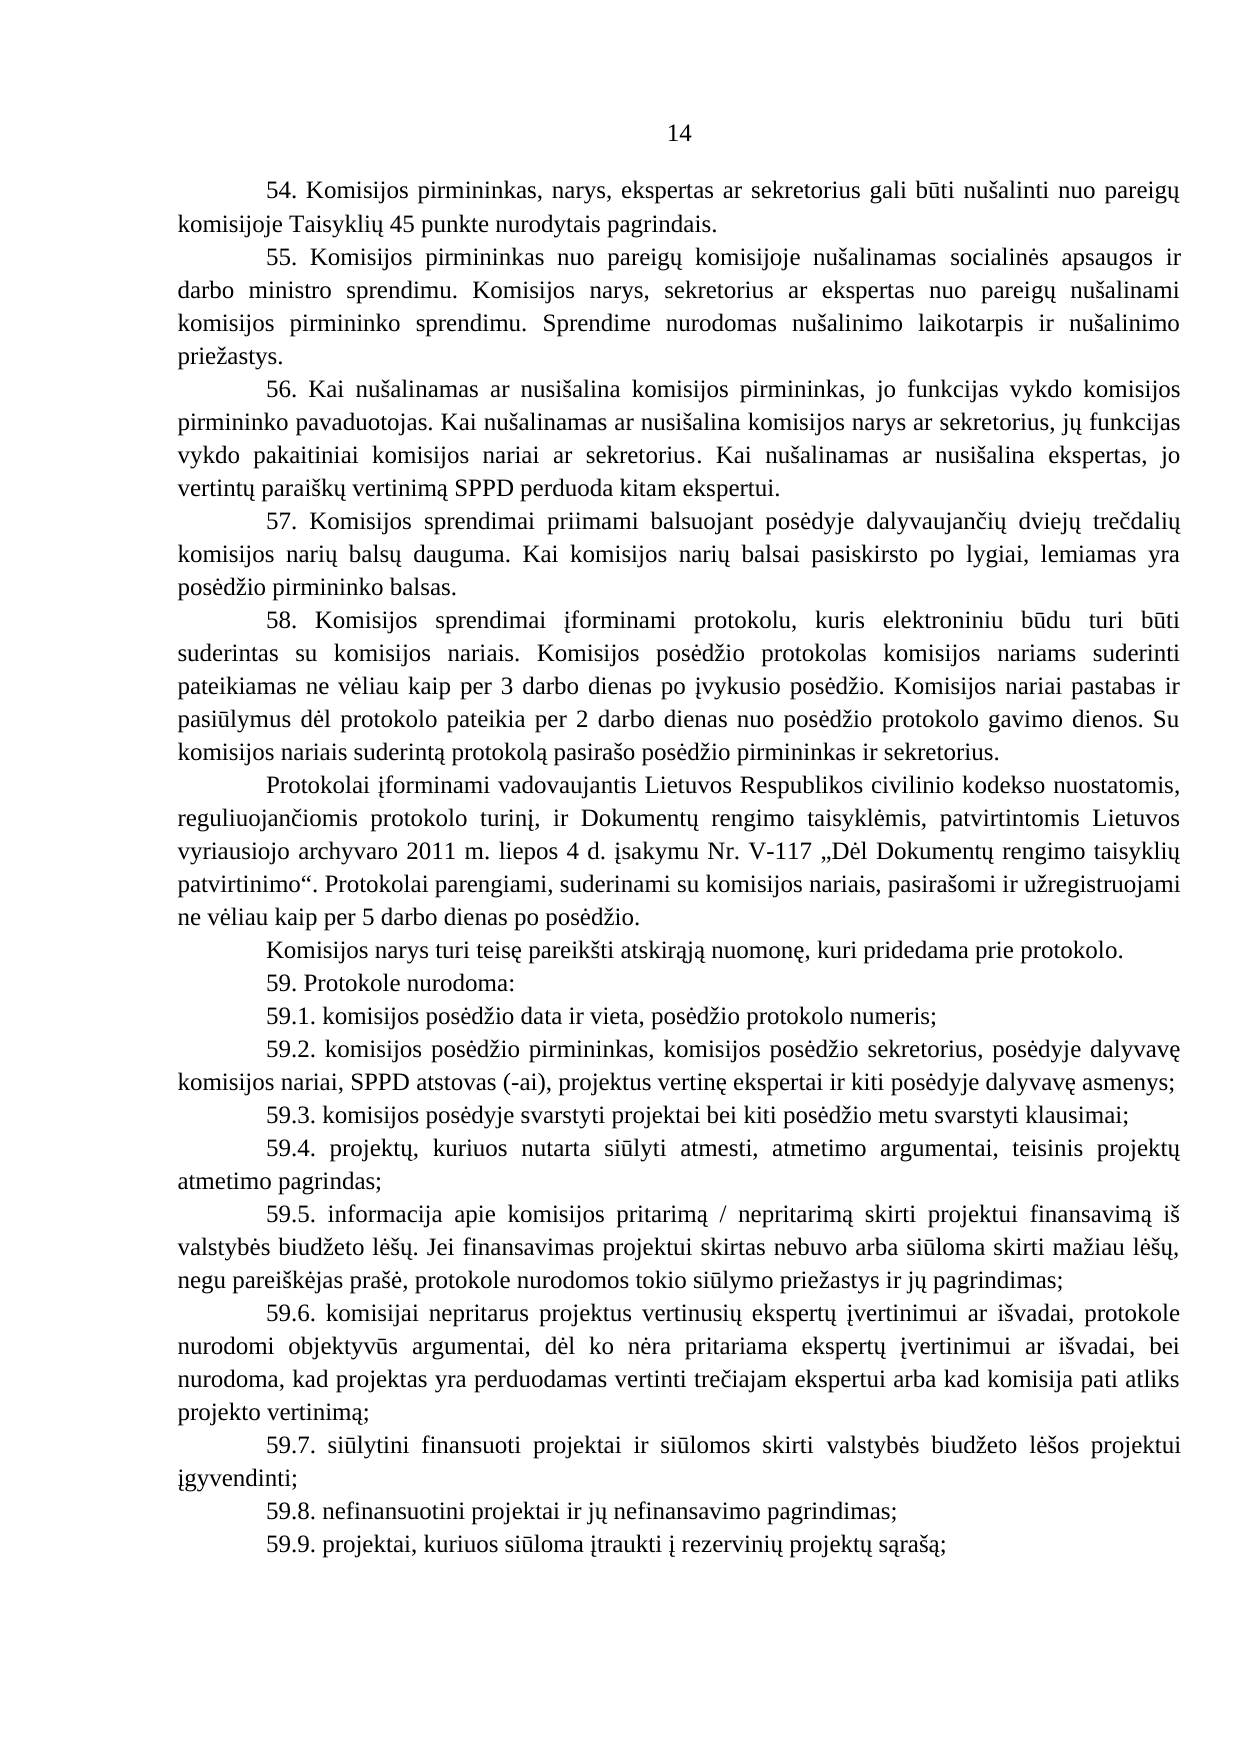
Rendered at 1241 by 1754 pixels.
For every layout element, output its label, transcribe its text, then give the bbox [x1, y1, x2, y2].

text 59.7. siūlytini finansuoti projektai ir siūlomos skirti valstybės biudžeto lėšos projektui įgyvendinti; [177, 1430, 1181, 1492]
text 55. Komisijos pirmininkas nuo pareigų komisijoje nušalinamas socialinės apsaugos ir darbo ministro sprendimu. Komisijos narys, sekretorius ar ekspertas nuo pareigų nušalinami komisijos pirmininko sprendimu. Sprendime nurodomas nušalinimo laikotarpis ir nušalinimo priežastys. [177, 242, 1181, 369]
text 59.1. komisijos posėdžio data ir vieta, posėdžio protokolo numeris; [177, 1001, 1181, 1030]
text 59.3. komisijos posėdyje svarstyti projektai bei kiti posėdžio metu svarstyti klausimai; [177, 1100, 1181, 1129]
text 59.6. komisijai nepritarus projektus vertinusių ekspertų įvertinimui ar išvadai, protokole nurodomi objektyvūs argumentai, dėl ko nėra pritariama ekspertų įvertinimui ar išvadai, bei nurodoma, kad projektas yra perduodamas vertinti trečiajam ekspertui arba kad komisija pati atliks projekto vertinimą; [177, 1298, 1181, 1426]
text 57. Komisijos sprendimai priimami balsuojant posėdyje dalyvaujančių dviejų trečdalių komisijos narių balsų dauguma. Kai komisijos narių balsai pasiskirsto po lygiai, lemiamas yra posėdžio pirmininko balsas. [177, 506, 1181, 601]
text 56. Kai nušalinamas ar nusišalina komisijos pirmininkas, jo funkcijas vykdo komisijos pirmininko pavaduotojas. Kai nušalinamas ar nusišalina komisijos narys ar sekretorius, jų funkcijas vykdo pakaitiniai komisijos nariai ar sekretorius. Kai nušalinamas ar nusišalina ekspertas, jo vertintų paraiškų vertinimą SPPD perduoda kitam ekspertui. [177, 374, 1181, 502]
text 59.4. projektų, kuriuos nutarta siūlyti atmesti, atmetimo argumentai, teisinis projektų atmetimo pagrindas; [177, 1133, 1181, 1195]
text 54. Komisijos pirmininkas, narys, ekspertas ar sekretorius gali būti nušalinti nuo pareigų komisijoje Taisyklių 45 punkte nurodytais pagrindais. [177, 176, 1181, 237]
text 59.9. projektai, kuriuos siūloma įtraukti į rezervinių projektų sąrašą; [177, 1529, 1181, 1558]
text 59.5. informacija apie komisijos pritarimą / nepritarimą skirti projektui finansavimą iš valstybės biudžeto lėšų. Jei finansavimas projektui skirtas nebuvo arba siūloma skirti mažiau lėšų, negu pareiškėjas prašė, protokole nurodomos tokio siūlymo priežastys ir jų pagrindimas; [177, 1199, 1181, 1294]
text 59.8. nefinansuotini projektai ir jų nefinansavimo pagrindimas; [177, 1496, 1181, 1525]
text Komisijos narys turi teisę pareikšti atskirąją nuomonę, kuri pridedama prie protokolo. [177, 935, 1181, 964]
text Protokolai įforminami vadovaujantis Lietuvos Respublikos civilinio kodekso nuostatomis, reguliuojančiomis protokolo turinį, ir Dokumentų rengimo taisyklėmis, patvirtintomis Lietuvos vyriausiojo archyvaro 2011 m. liepos 4 d. įsakymu Nr. V-117 „Dėl Dokumentų rengimo taisyklių patvirtinimo“. Protokolai parengiami, suderinami su komisijos nariais, pasirašomi ir užregistruojami ne vėliau kaip per 5 darbo dienas po posėdžio. [177, 770, 1181, 931]
text 59.2. komisijos posėdžio pirmininkas, komisijos posėdžio sekretorius, posėdyje dalyvavę komisijos nariai, SPPD atstovas (-ai), projektus vertinę ekspertai ir kiti posėdyje dalyvavę asmenys; [177, 1034, 1181, 1096]
text 59. Protokole nurodoma: [177, 968, 1181, 997]
text 58. Komisijos sprendimai įforminami protokolu, kuris elektroniniu būdu turi būti suderintas su komisijos nariais. Komisijos posėdžio protokolas komisijos nariams suderinti pateikiamas ne vėliau kaip per 3 darbo dienas po įvykusio posėdžio. Komisijos nariai pastabas ir pasiūlymus dėl protokolo pateikia per 2 darbo dienas nuo posėdžio protokolo gavimo dienos. Su komisijos nariais suderintą protokolą pasirašo posėdžio pirmininkas ir sekretorius. [177, 605, 1181, 766]
